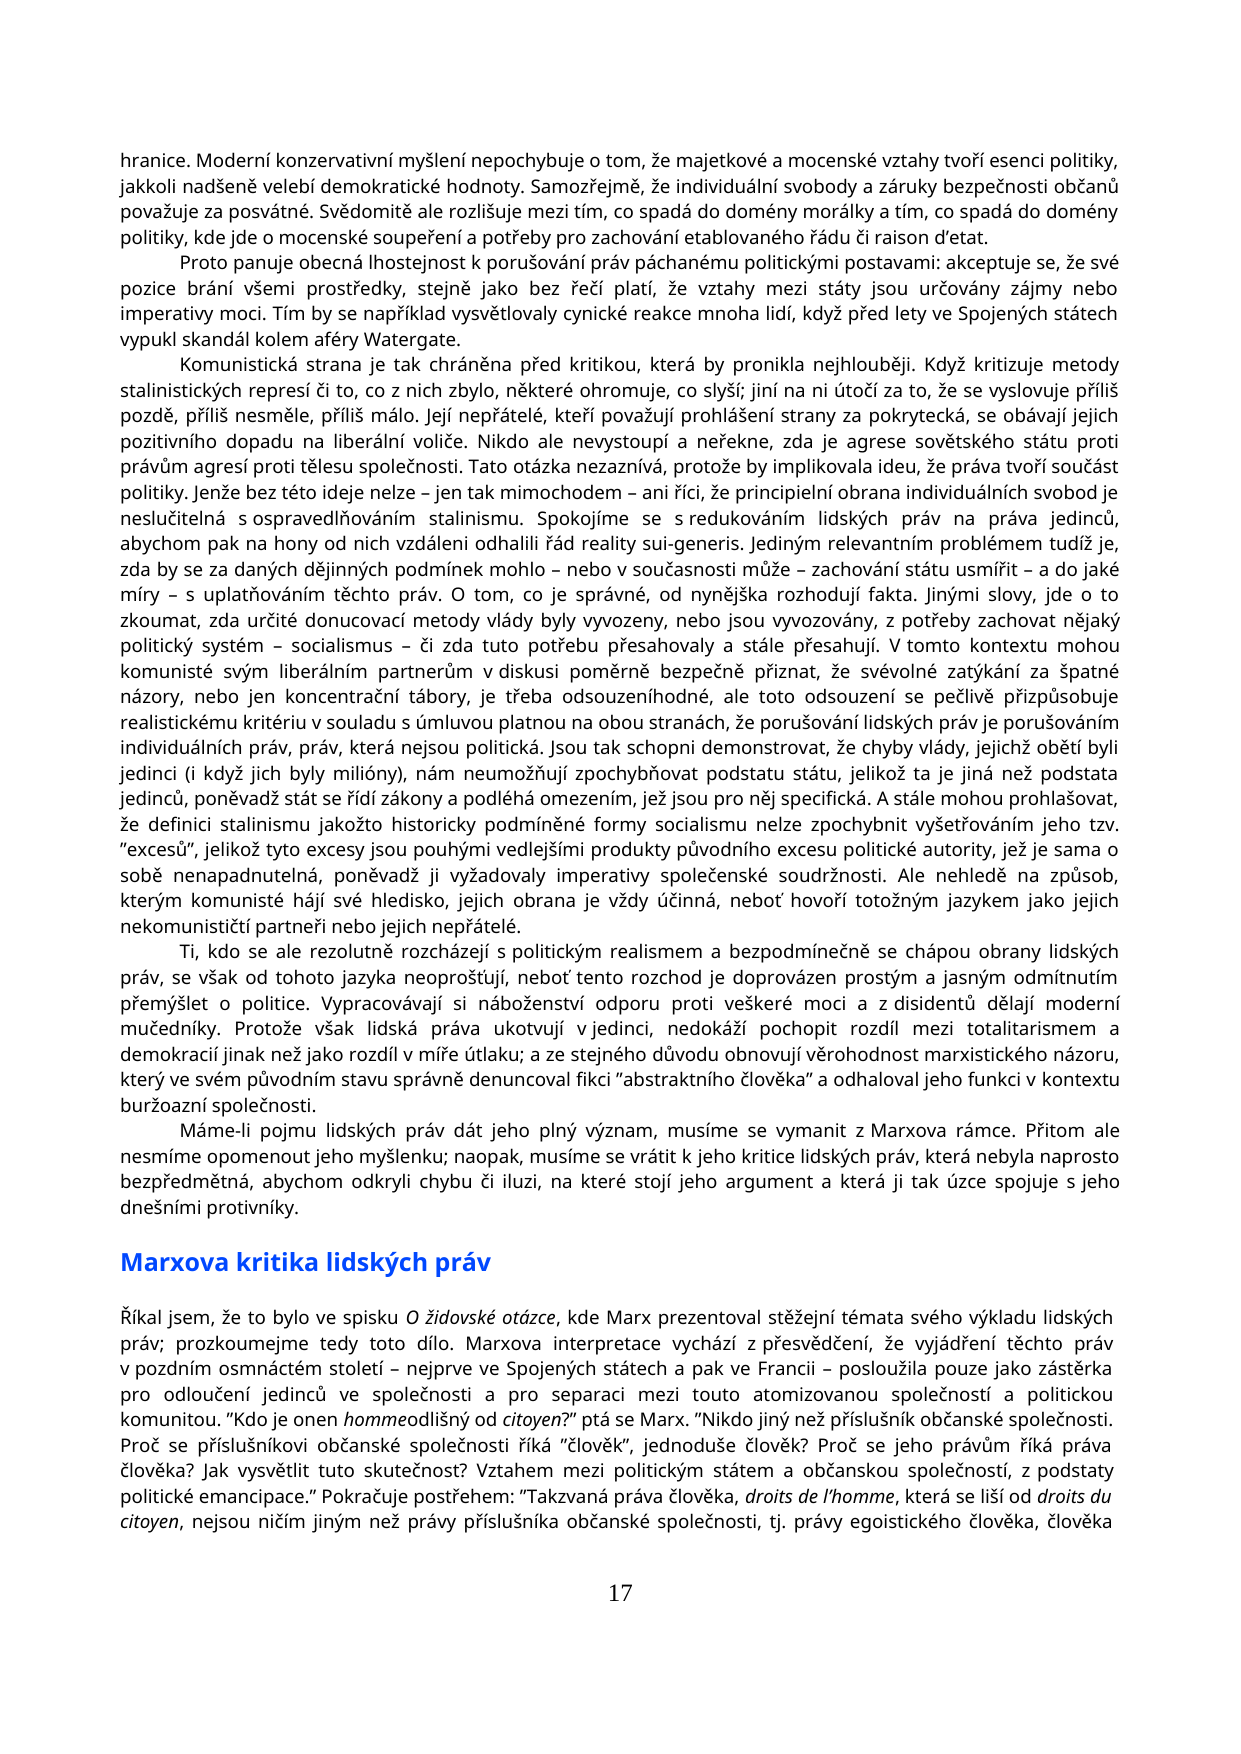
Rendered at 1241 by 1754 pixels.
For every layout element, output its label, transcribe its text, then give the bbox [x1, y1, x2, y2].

text Proto panuje obecná lhostejnost k porušování práv páchanému politickými postavami: akceptuje se, že své pozice brání všemi prostředky, stejně jako bez řečí platí, že vztahy mezi státy jsou určovány zájmy nebo imperativy moci. Tím by se například vysvětlovaly cynické reakce mnoha lidí, když před lety ve Spojených státech vypukl skandál kolem aféry Watergate. [120, 250, 1120, 352]
text Komunistická strana je tak chráněna před kritikou, která by pronikla nejhlouběji. Když kritizuje metody stalinistických represí či to, co z nich zbylo, některé ohromuje, co slyší; jiní na ni útočí za to, že se vyslovuje příliš pozdě, příliš nesměle, příliš málo. Její nepřátelé, kteří považují prohlášení strany za pokrytecká, se obávají jejich pozitivního dopadu na liberální voliče. Nikdo ale nevystoupí a neřekne, zda je agrese sovětského státu proti právům agresí proti tělesu společnosti. Tato otázka nezaznívá, protože by implikovala ideu, že práva tvoří součást politiky. Jenže bez této ideje nelze – jen tak mimochodem – ani říci, že principielní obrana individuálních svobod je neslučitelná s ospravedlňováním stalinismu. Spokojíme se s redukováním lidských práv na práva jedinců, abychom pak na hony od nich vzdáleni odhalili řád reality sui-generis. Jediným relevantním problémem tudíž je, zda by se za daných dějinných podmínek mohlo – nebo v současnosti může – zachování státu usmířit – a do jaké míry – s uplatňováním těchto práv. O tom, co je správné, od nynějška rozhodují fakta. Jinými slovy, jde o to zkoumat, zda určité donucovací metody vlády byly vyvozeny, nebo jsou vyvozovány, z potřeby zachovat nějaký politický systém – socialismus – či zda tuto potřebu přesahovaly a stále přesahují. V tomto kontextu mohou komunisté svým liberálním partnerům v diskusi poměrně bezpečně přiznat, že svévolné zatýkání za špatné názory, nebo jen koncentrační tábory, je třeba odsouzeníhodné, ale toto odsouzení se pečlivě přizpůsobuje realistickému kritériu v souladu s úmluvou platnou na obou stranách, že porušování lidských práv je porušováním individuálních práv, práv, která nejsou politická. Jsou tak schopni demonstrovat, že chyby vlády, jejichž obětí byli jedinci (i když jich byly milióny), nám neumožňují zpochybňovat podstatu státu, jelikož ta je jiná než podstata jedinců, poněvadž stát se řídí zákony a podléhá omezením, jež jsou pro něj specifická. A stále mohou prohlašovat, že definici stalinismu jakožto historicky podmíněné formy socialismu nelze zpochybnit vyšetřováním jeho tzv. ”excesů”, jelikož tyto excesy jsou pouhými vedlejšími produkty původního excesu politické autority, jež je sama o sobě nenapadnutelná, poněvadž ji vyžadovaly imperativy společenské soudržnosti. Ale nehledě na způsob, kterým komunisté hájí své hledisko, jejich obrana je vždy účinná, neboť hovoří totožným jazykem jako jejich nekomunističtí partneři nebo jejich nepřátelé. [120, 352, 1120, 939]
text Marxova kritika lidských práv [120, 1245, 1114, 1279]
text Říkal jsem, že to bylo ve spisku O židovské otázce, kde Marx prezentoval stěžejní témata svého výkladu lidských práv; prozkoumejme tedy toto dílo. Marxova interpretace vychází z přesvědčení, že vyjádření těchto práv v pozdním osmnáctém století – nejprve ve Spojených státech a pak ve Francii – posloužila pouze jako zástěrka pro odloučení jedinců ve společnosti a pro separaci mezi touto atomizovanou společností a politickou komunitou. ”Kdo je onen hommeodlišný od citoyen?” ptá se Marx. ”Nikdo jiný než příslušník občanské společnosti. Proč se příslušníkovi občanské společnosti říká ”člověk”, jednoduše člověk? Proč se jeho právům říká práva člověka? Jak vysvětlit tuto skutečnost? Vztahem mezi politickým státem a občanskou společností, z podstaty politické emancipace.” Pokračuje postřehem: ”Takzvaná práva člověka, droits de l’homme, která se liší od droits du citoyen, nejsou ničím jiným než právy příslušníka občanské společnosti, tj. právy egoistického člověka, člověka [120, 1304, 1114, 1534]
text Máme-li pojmu lidských práv dát jeho plný význam, musíme se vymanit z Marxova rámce. Přitom ale nesmíme opomenout jeho myšlenku; naopak, musíme se vrátit k jeho kritice lidských práv, která nebyla naprosto bezpředmětná, abychom odkryli chybu či iluzi, na které stojí jeho argument a která ji tak úzce spojuje s jeho dnešními protivníky. [120, 1117, 1120, 1219]
text hranice. Moderní konzervativní myšlení nepochybuje o tom, že majetkové a mocenské vztahy tvoří esenci politiky, jakkoli nadšeně velebí demokratické hodnoty. Samozřejmě, že individuální svobody a záruky bezpečnosti občanů považuje za posvátné. Svědomitě ale rozlišuje mezi tím, co spadá do domény morálky a tím, co spadá do domény politiky, kde jde o mocenské soupeření a potřeby pro zachování etablovaného řádu či raison d’etat. [120, 148, 1120, 250]
text Ti, kdo se ale rezolutně rozcházejí s politickým realismem a bezpodmínečně se chápou obrany lidských práv, se však od tohoto jazyka neoprošťují, neboť tento rozchod je doprovázen prostým a jasným odmítnutím přemýšlet o politice. Vypracovávají si náboženství odporu proti veškeré moci a z disidentů dělají moderní mučedníky. Protože však lidská práva ukotvují v jedinci, nedokáží pochopit rozdíl mezi totalitarismem a demokracií jinak než jako rozdíl v míře útlaku; a ze stejného důvodu obnovují věrohodnost marxistického názoru, který ve svém původním stavu správně denuncoval fikci ”abstraktního člověka” a odhaloval jeho funkci v kontextu buržoazní společnosti. [120, 939, 1120, 1117]
